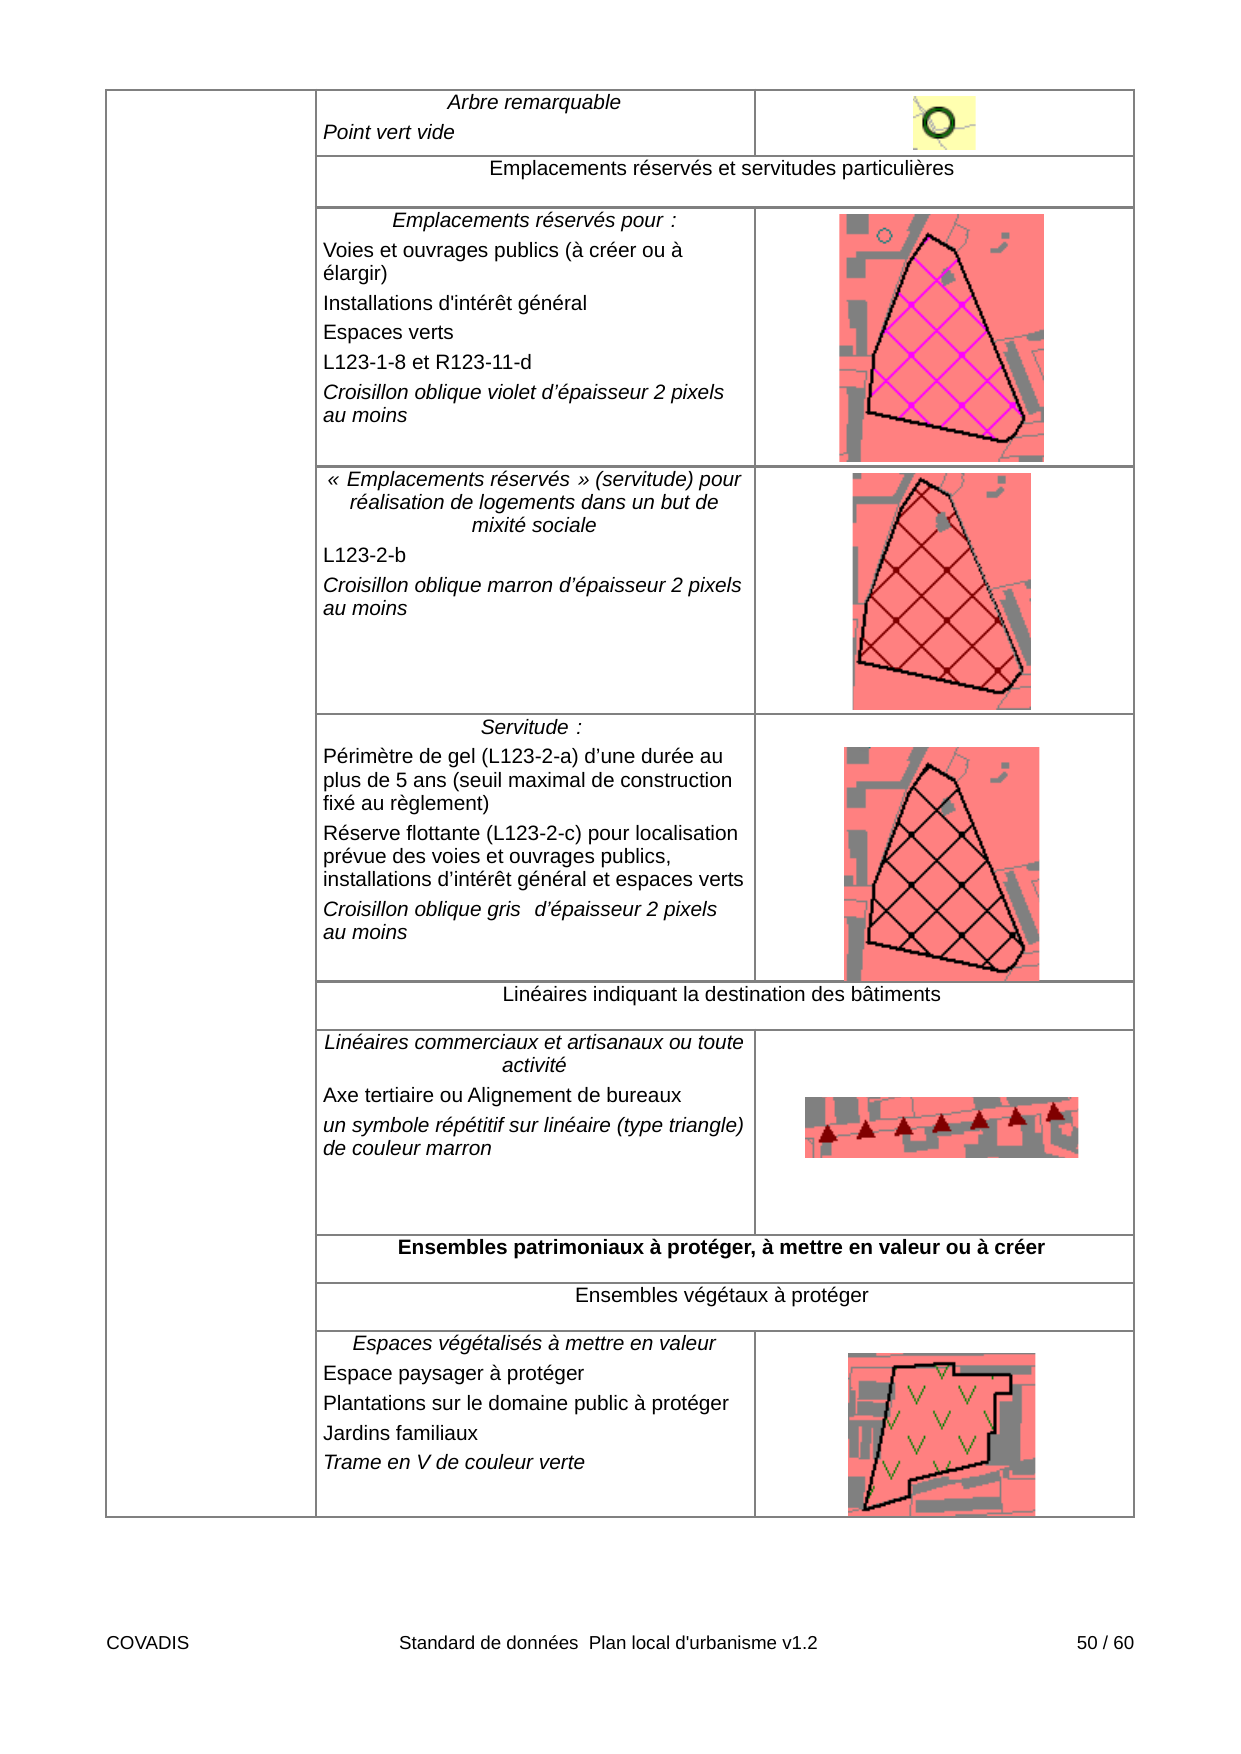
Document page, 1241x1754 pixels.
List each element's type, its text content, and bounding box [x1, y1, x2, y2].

table_cell « Emplacements réservés » (servitude) pour réalisation de logements dans un but de mixité sociale L123-2-b Croisillon oblique marron d’épaisseur 2 pixels au moins [317, 468, 754, 713]
table_cell Servitude : Périmètre de gel (L123-2-a) d’une durée au plus de 5 ans (seuil maximal de construction fixé au règlement) Réserve flottante (L123-2-c) pour localisation prévue des voies et ouvrages publics, installations d’intérêt général et espaces verts Croisillon oblique gris d’épaisseur 2 pixels au moins [317, 715, 754, 980]
table_cell Ensembles végétaux à protéger [317, 1284, 1133, 1330]
table_cell Arbre remarquable Point vert vide [317, 91, 754, 154]
table_cell [107, 91, 315, 1516]
table_cell Linéaires commerciaux et artisanaux ou toute activité Axe tertiaire ou Alignement de bureaux un symbole répétitif sur linéaire (type triangle) de couleur marron [317, 1031, 754, 1234]
table_cell [756, 1332, 1133, 1516]
table_cell Espaces végétalisés à mettre en valeur Espace paysager à protéger Plantations sur le domaine public à protéger Jardins familiaux Trame en V de couleur verte [317, 1332, 754, 1516]
table_cell Ensembles patrimoniaux à protéger, à mettre en valeur ou à créer [317, 1236, 1133, 1282]
table_cell Linéaires indiquant la destination des bâtiments [317, 983, 1133, 1028]
table_cell [756, 715, 1133, 980]
table_cell [756, 468, 1133, 713]
table_cell [756, 91, 1133, 154]
table_cell Emplacements réservés et servitudes particulières [317, 157, 1133, 206]
table_cell [756, 1031, 1133, 1234]
table_cell Emplacements réservés pour : Voies et ouvrages publics (à créer ou à élargir) Installations d'intérêt général Espaces verts L123-1-8 et R123-11-d Croisillon oblique violet d’épaisseur 2 pixels au moins [317, 209, 754, 465]
table_cell [756, 209, 1133, 465]
